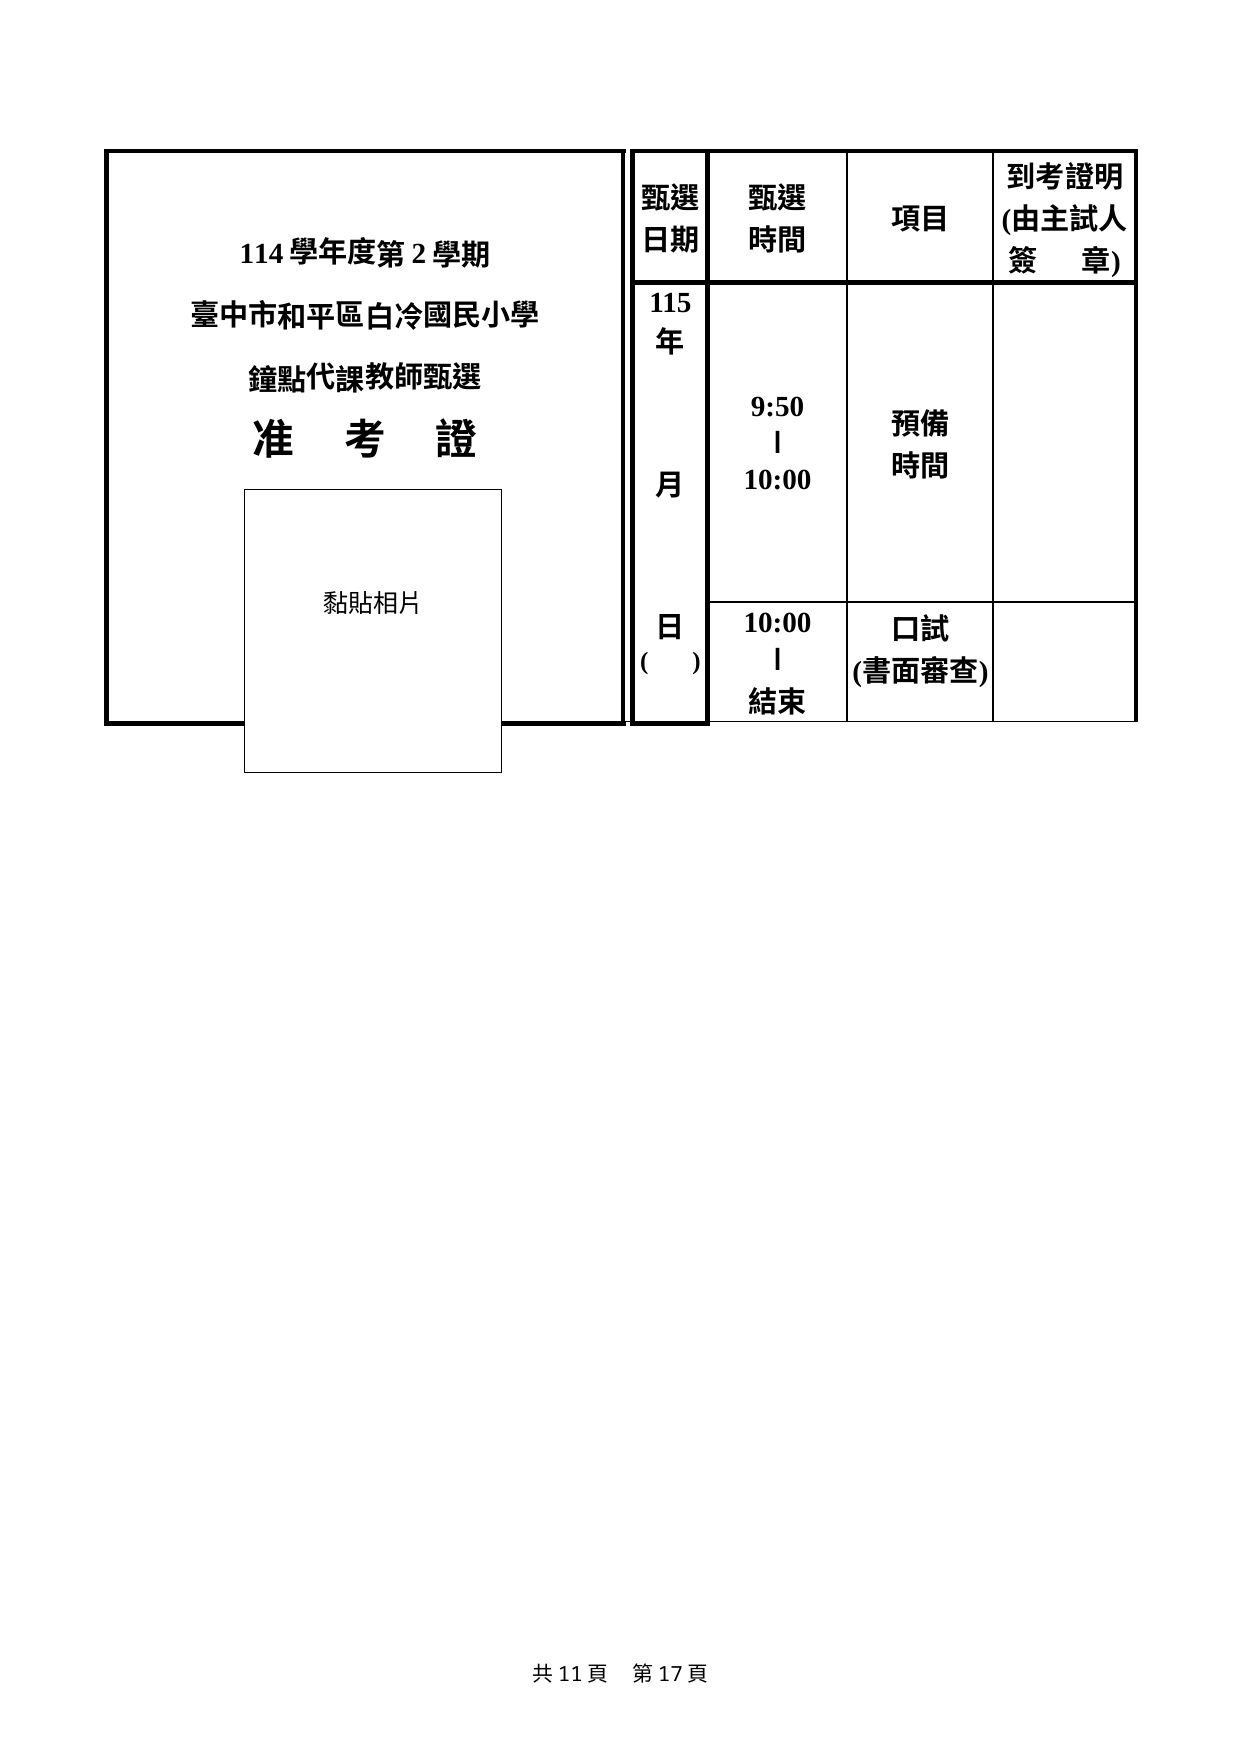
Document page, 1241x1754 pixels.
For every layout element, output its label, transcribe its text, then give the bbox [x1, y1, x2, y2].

table_cell 10:00 ∣ 結束 [710, 603, 846, 721]
table_cell 9:50 ∣ 10:00 [710, 285, 846, 601]
table_cell [994, 603, 1134, 721]
table_header [625, 149, 630, 721]
table_header 甄選 日期 [635, 153, 705, 280]
table_header 114學年度第2學期 臺中市和平區白冷國民小學 鐘點代課教師甄選 准 考 證 姓名：________________ 准考證 號 碼：____________________ 附記：1.本證請隨身攜帶。 2.每項應試時，請準時到達。 3.甄選地點：臺中市白冷國小 甄選類別：國小鐘點代課教師 [109, 153, 621, 721]
table_cell 口試 (書面審查) [848, 603, 992, 721]
table_cell 115 年 月 日 ( ) [635, 285, 705, 721]
table_cell [994, 285, 1134, 601]
table_cell 預備 時間 [848, 285, 992, 601]
table_header 甄選 時間 [710, 153, 846, 280]
table_header 到考證明 (由主試人 簽 章) [994, 153, 1134, 280]
table_header 項目 [848, 153, 992, 280]
table_header 114學年度第2學期 臺中市和平區白冷國民小學 鐘點代課教師甄選 准 考 證 姓名：________________ 准考證 號 碼：____________________ 附記：1.本證請隨身攜帶。 2.每項應試時，請準時到達。 3.甄選地點：臺中市白冷國小 甄選類別：國小鐘點代課教師 [245, 490, 501, 772]
